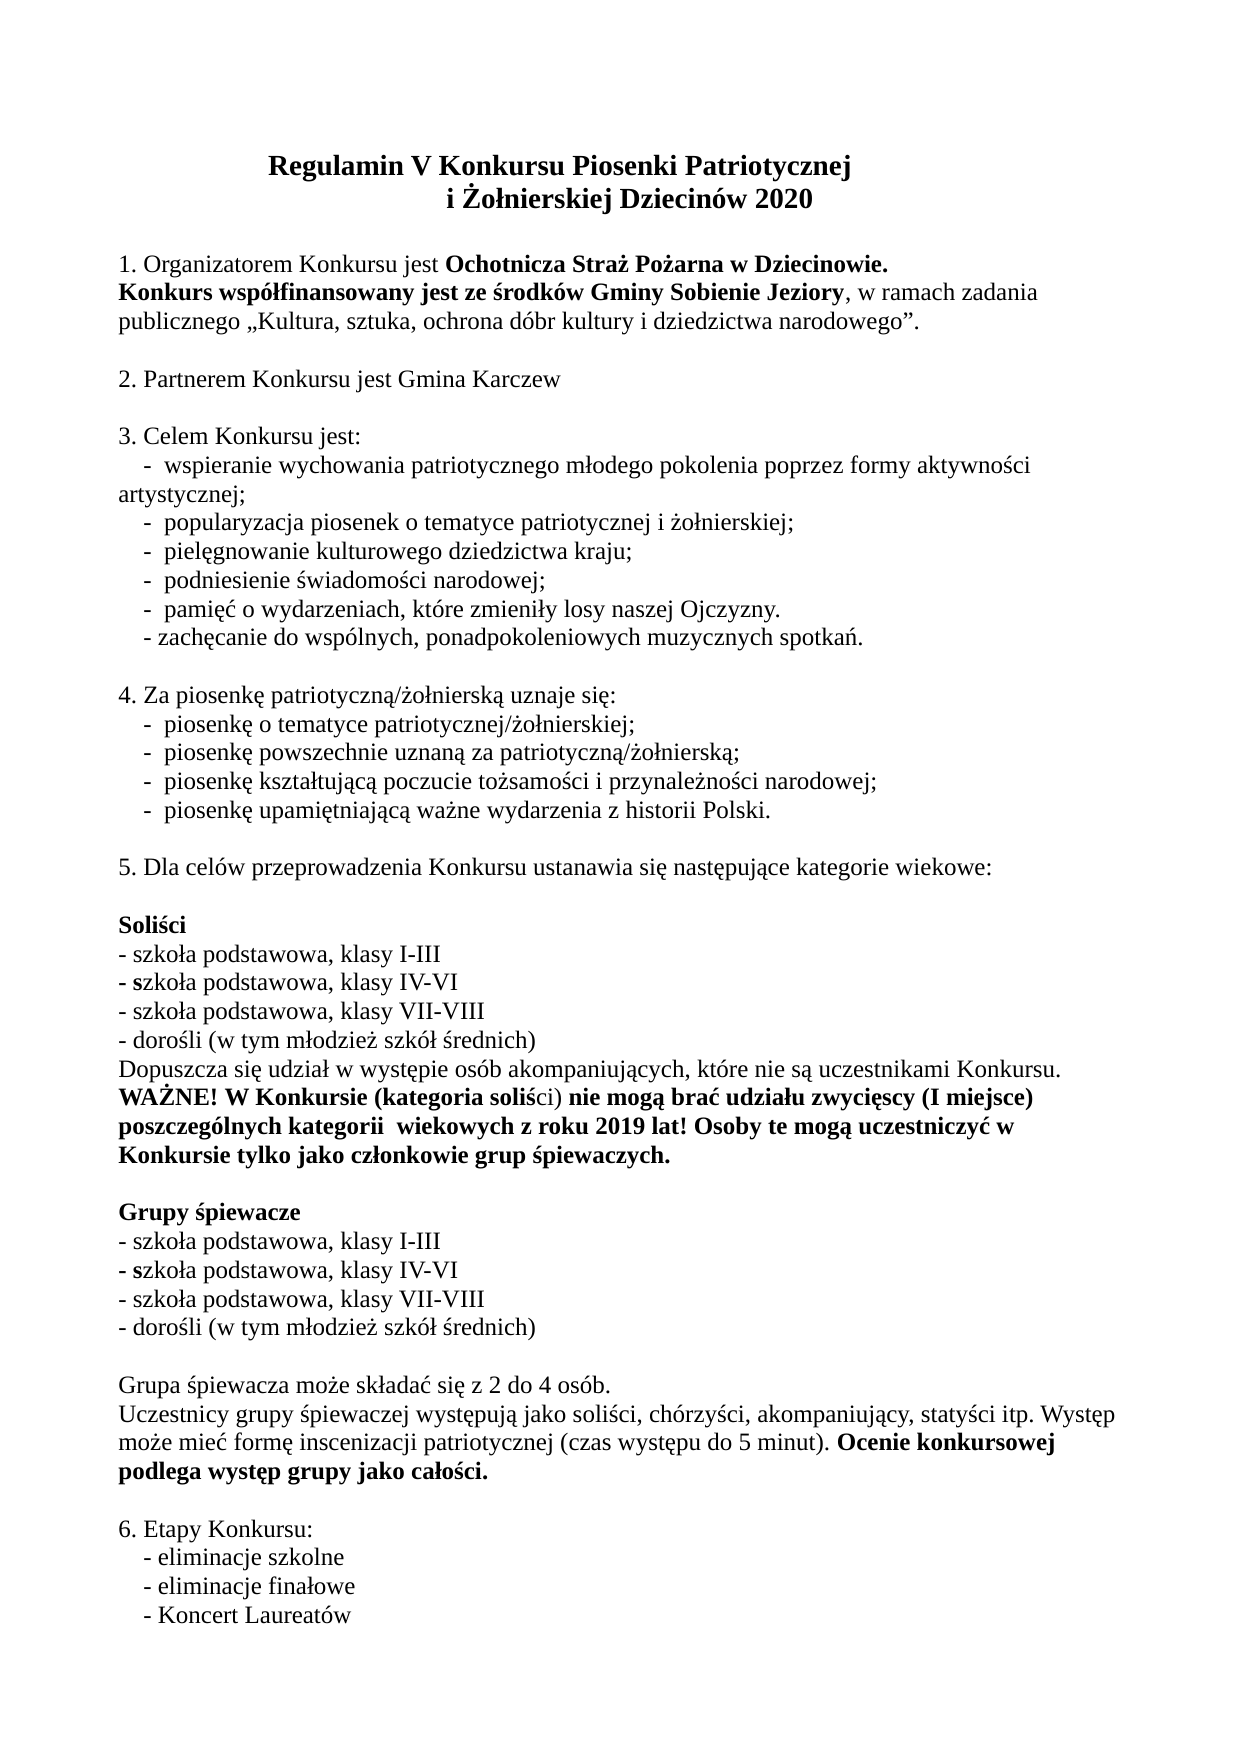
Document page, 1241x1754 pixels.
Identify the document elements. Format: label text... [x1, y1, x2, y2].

text - szkoła podstawowa, klasy IV-VI [118, 967, 1122, 996]
text 4. Za piosenkę patriotyczną/żołnierską uznaje się: [118, 680, 1122, 709]
text 5. Dla celów przeprowadzenia Konkursu ustanawia się następujące kategorie wiekowe: [118, 852, 1122, 881]
text - pamięć o wydarzeniach, które zmieniły losy naszej Ojczyzny. [118, 594, 1122, 622]
text 1. Organizatorem Konkursu jest Ochotnicza Straż Pożarna w Dziecinowie. [118, 249, 1122, 277]
text WAŻNE! W Konkursie (kategoria soliści) nie mogą brać udziału zwycięscy (I miejsce) poszczególnych kategorii wiekowych z roku 2019 lat! Osoby te mogą uczestniczyć w Konkursie tylko jako członkowie grup śpiewaczych. [118, 1082, 1122, 1169]
text Regulamin V Konkursu Piosenki Patriotycznej [118, 148, 1122, 182]
text Uczestnicy grupy śpiewaczej występują jako soliści, chórzyści, akompaniujący, statyści itp. Występ może mieć formę inscenizacji patriotycznej (czas występu do 5 minut). Ocenie konkursowej podlega występ grupy jako całości. [118, 1399, 1122, 1485]
text - szkoła podstawowa, klasy VII-VIII [118, 996, 1122, 1025]
text - piosenkę kształtującą poczucie tożsamości i przynależności narodowej; [118, 766, 1122, 795]
text Soliści [118, 910, 1122, 939]
text - wspieranie wychowania patriotycznego młodego pokolenia poprzez formy aktywności artystycznej; [118, 450, 1122, 507]
text - pielęgnowanie kulturowego dziedzictwa kraju; [118, 536, 1122, 565]
text 3. Celem Konkursu jest: [118, 421, 1122, 450]
text - piosenkę powszechnie uznaną za patriotyczną/żołnierską; [118, 737, 1122, 766]
text 6. Etapy Konkursu: [118, 1514, 1122, 1542]
text Konkurs współfinansowany jest ze środków Gminy Sobienie Jeziory, w ramach zadania publicznego „Kultura, sztuka, ochrona dóbr kultury i dziedzictwa narodowego”. [118, 277, 1122, 335]
text - szkoła podstawowa, klasy I-III [118, 1226, 1122, 1255]
text 2. Partnerem Konkursu jest Gmina Karczew [118, 364, 1122, 392]
text - dorośli (w tym młodzież szkół średnich) [118, 1025, 1122, 1054]
text - szkoła podstawowa, klasy I-III [118, 939, 1122, 967]
text - piosenkę upamiętniającą ważne wydarzenia z historii Polski. [118, 795, 1122, 824]
text i Żołnierskiej Dziecinów 2020 [118, 182, 1122, 215]
text - dorośli (w tym młodzież szkół średnich) [118, 1312, 1122, 1341]
text Grupy śpiewacze [118, 1197, 1122, 1226]
text - eliminacje szkolne [118, 1542, 1122, 1571]
text - eliminacje finałowe - Koncert Laureatów [118, 1571, 1122, 1629]
text - popularyzacja piosenek o tematyce patriotycznej i żołnierskiej; [118, 507, 1122, 536]
text Grupa śpiewacza może składać się z 2 do 4 osób. [118, 1370, 1122, 1399]
text - szkoła podstawowa, klasy IV-VI [118, 1255, 1122, 1284]
text - zachęcanie do wspólnych, ponadpokoleniowych muzycznych spotkań. [118, 622, 1122, 651]
text - szkoła podstawowa, klasy VII-VIII [118, 1284, 1122, 1312]
text - podniesienie świadomości narodowej; [118, 565, 1122, 594]
text Dopuszcza się udział w występie osób akompaniujących, które nie są uczestnikami Konkursu. [118, 1054, 1122, 1082]
text - piosenkę o tematyce patriotycznej/żołnierskiej; [118, 709, 1122, 737]
